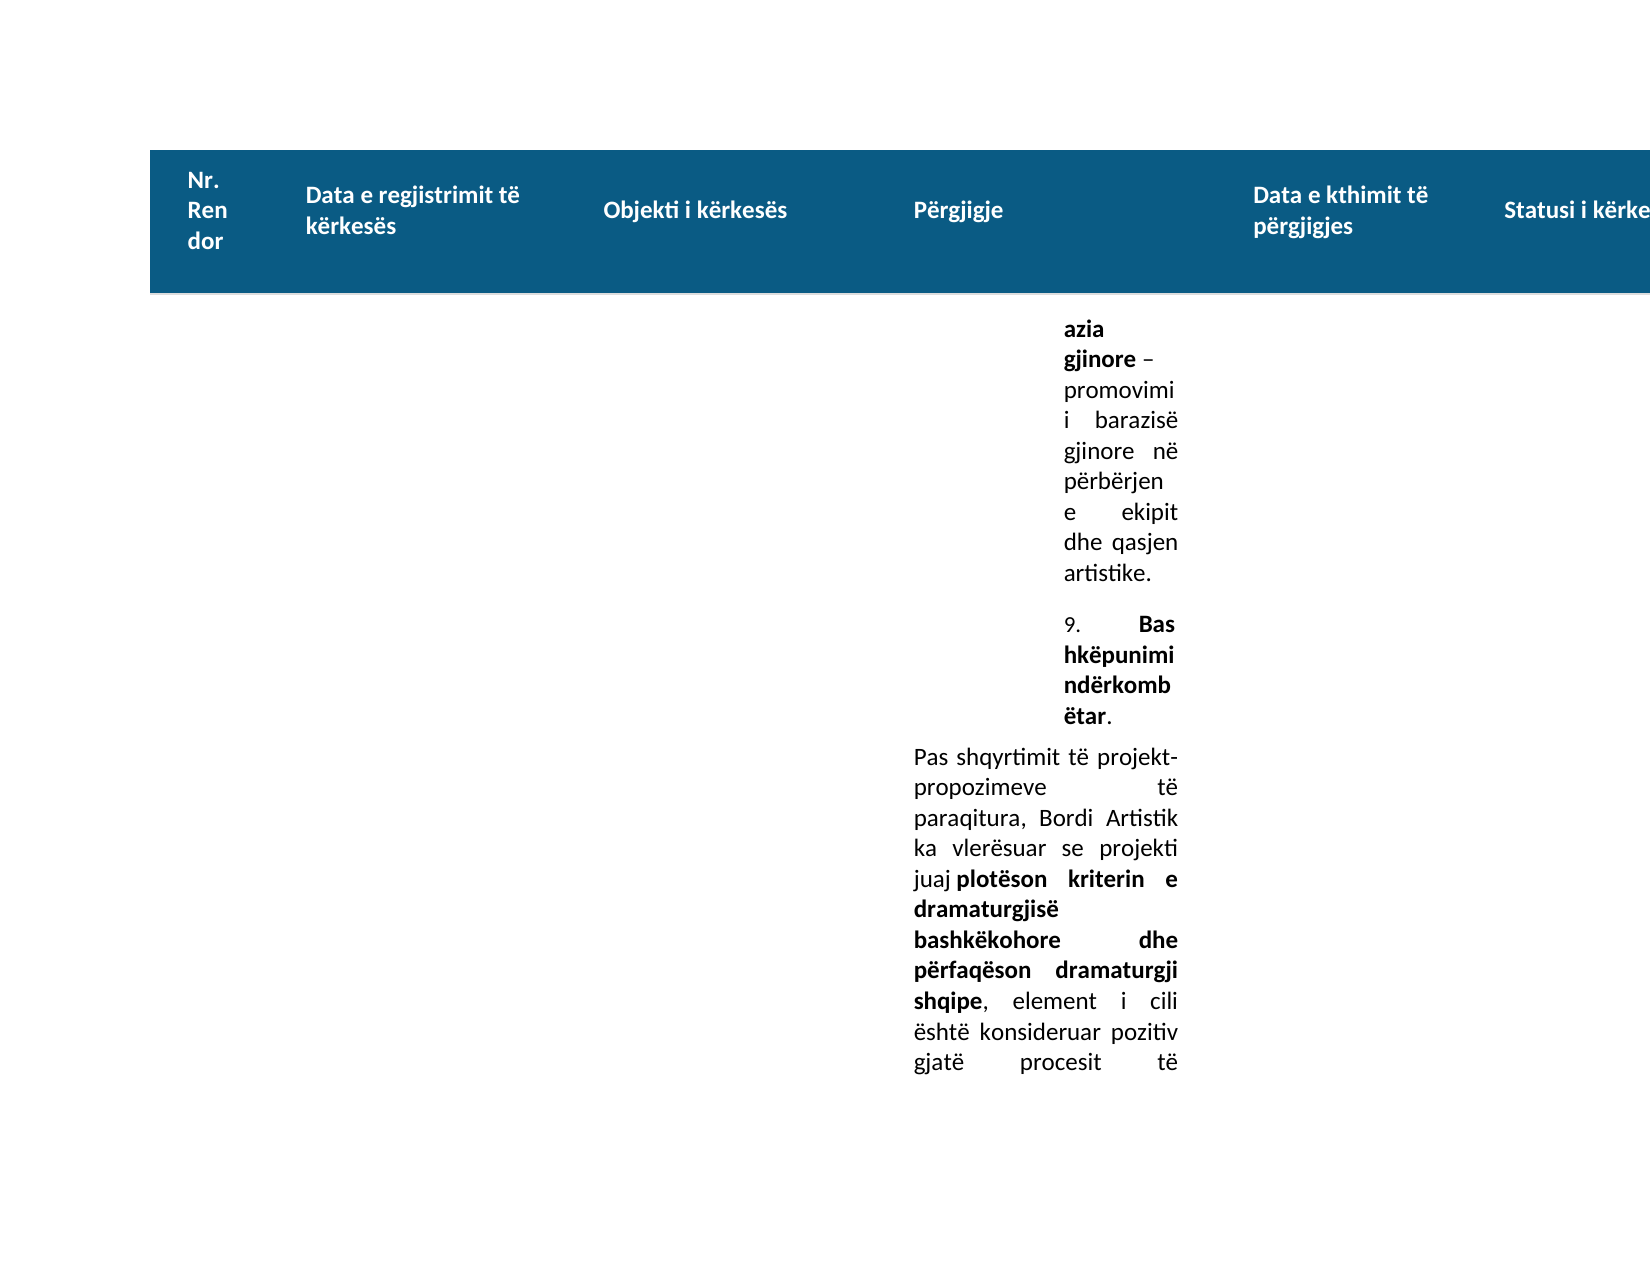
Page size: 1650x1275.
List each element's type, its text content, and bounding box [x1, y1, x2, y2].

table_cell [1216, 295, 1467, 1086]
table_header Përgjigje [876, 150, 1216, 293]
table_cell [566, 295, 876, 1086]
table_cell [150, 295, 268, 1086]
table_header Statusi i kërkesës [1467, 150, 1650, 293]
table_cell Në përgjigje të emailit tuaj lidhur me kërkesën për informacion mbi vlerësimin e projekt-propozimit tuaj “Shkallafepsje vëllazërore”, Ju bëjmë me dije se vlerësimi i projekt-propozimeve për programin artistik të institucionit kryhet nga Bordi Artistik, në përputhje me kriteret e miratuara dhe të publikuara nga institucioni. Vlerësimi bazohet në kriteret e mëposhtme: Buxheti i kërkuar – përputhshmëria e buxhetit me mundësitë financiare të institucionit. Angazhimi dhe promovimi i artistëve të rinj në projektet e TKEKS, në përputhje edhe me orientimin programor të institucionit dhe me prurjet nga Fondi i Teatrit për të Rinj. Teksti – cilësia dhe origjinaliteti i tekstit. CV dhe eksperienca – përvoja profesionale e aplikuesit dhe ekipit krijues. Koncepti regjisorial – qasja artistike, kreativiteti dhe realizimi i konceptit skenik. Inovacioni dhe eksperimenti – risi artistike dhe qasje eksperimentale në trajtimin e veprës. Impakti – ndikimi shoqëror dhe kulturor i projektit. Barazia gjinore – promovimi i barazisë gjinore në përbërjen e ekipit dhe qasjen artistike. Bashkëpunimi ndërkombëtar. Pas shqyrtimit të projekt-propozimeve të paraqitura, Bordi Artistik ka vlerësuar se projekti juaj plotëson kriterin e dramaturgjisë bashkëkohore dhe përfaqëson dramaturgji shqipe, element i cili është konsideruar pozitiv gjatë procesit të vlerësimit. Megjithatë, sipas argumentimit të Bordit Artistik, arsyet kryesore për mospërzgjedhjen e projektit kanë qenë: Buxheti i kërkuar, i cili rezulton i konsiderueshëm dhe përbën rreth 1/3 e buxhetit total vjetor të institucionit, duke e bërë të pamundur mbulimin e tij në raport me planifikimin financiar dhe numrin e projekteve që institucioni synon të realizojë gjatë sezonit artistik. Mospërmbushja e kriterit të angazhimit dhe promovimit të regjisorëve dhe aktorëve të rinj, i cili është një nga prioritetet programore të institucionit dhe lidhet drejtpërdrejt edhe me zhvillimin e Fondit të Teatrit për të Rinj. Procesi i përzgjedhjes është zhvilluar mbi bazën e vlerësimit profesional të Bordit Artistik, i cili ka qenë unanim, në raport me numrin e projekteve të paraqitura si dhe me mundësitë financiare dhe programore të institucionit. Bashkëngjitur këtij emaili do të gjeni vendimin e Bordit Artistik, ku paraqiten projektet e miratuara dhe buxhetet përkatëse. [876, 295, 1216, 1086]
table_cell [268, 295, 566, 1086]
table_header Nr.Rendor [150, 150, 268, 293]
table_header Data e regjistrimit të kërkesës [268, 150, 566, 293]
table_header Objekti i kërkesës [566, 150, 876, 293]
table_header Data e kthimit të përgjigjes [1216, 150, 1467, 293]
table_cell [1467, 295, 1650, 1086]
